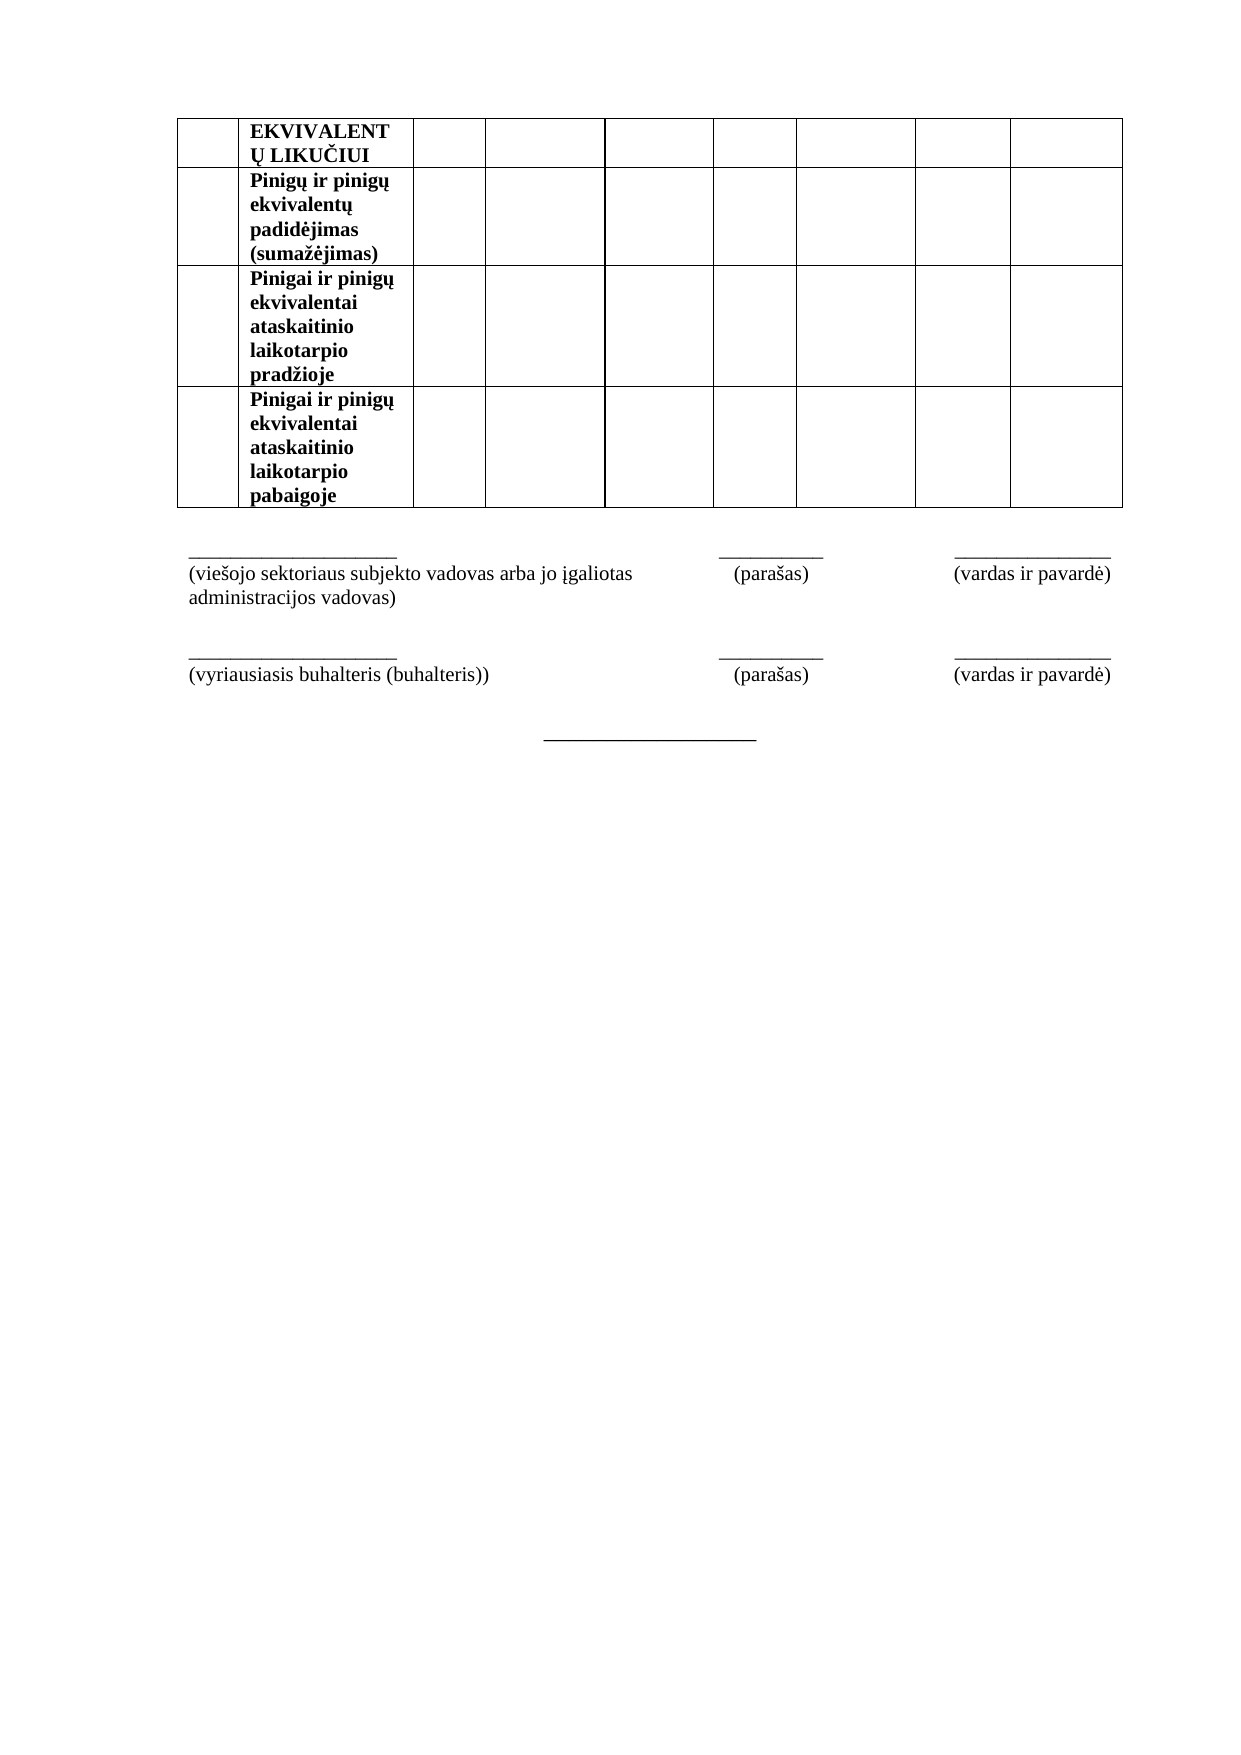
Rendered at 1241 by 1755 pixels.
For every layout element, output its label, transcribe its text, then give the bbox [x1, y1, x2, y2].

table_cell [916, 119, 1010, 167]
table_cell [178, 168, 238, 264]
table_cell [486, 119, 604, 167]
table_cell [916, 387, 1010, 507]
table_cell Pinigai ir pinigų ekvivalentai ataskaitinio laikotarpio pradžioje [239, 266, 413, 386]
table_cell [606, 266, 713, 386]
table_cell [797, 387, 915, 507]
table_cell [1011, 119, 1122, 167]
table_cell [1011, 266, 1122, 386]
table_cell [414, 387, 485, 507]
table_cell [606, 168, 713, 264]
table_cell [486, 266, 604, 386]
table_cell [606, 119, 713, 167]
table_cell [797, 119, 915, 167]
table_cell [178, 119, 238, 167]
text _________________ [177, 715, 1122, 744]
table_cell [414, 168, 485, 264]
table_cell Pinigai ir pinigų ekvivalentai ataskaitinio laikotarpio pabaigoje [239, 387, 413, 507]
table_header ____________________ (viešojo sektoriaus subjekto vadovas arba jo įgaliotas administracijos vadovas) [177, 537, 654, 609]
table_cell [714, 266, 796, 386]
table_cell [797, 266, 915, 386]
table_cell Pinigų ir pinigų ekvivalentų padidėjimas (sumažėjimas) [239, 168, 413, 264]
table_cell [486, 168, 604, 264]
table_header _______________ (vardas ir pavardė) [888, 638, 1122, 686]
table_cell [714, 387, 796, 507]
table_cell EKVIVALENTŲ LIKUČIUI [239, 119, 413, 167]
table_cell [1011, 168, 1122, 264]
table_cell [606, 387, 713, 507]
table_cell [178, 387, 238, 507]
table_header __________ (parašas) [654, 638, 888, 686]
table_cell [714, 119, 796, 167]
table_cell [178, 266, 238, 386]
table_header _______________ (vardas ir pavardė) [888, 537, 1122, 609]
table_cell [916, 168, 1010, 264]
table_cell [714, 168, 796, 264]
table_cell [486, 387, 604, 507]
table_cell [1011, 387, 1122, 507]
table_cell [797, 168, 915, 264]
table_header __________ (parašas) [654, 537, 888, 609]
table_cell [916, 266, 1010, 386]
table_cell [414, 119, 485, 167]
table_header ____________________ (vyriausiasis buhalteris (buhalteris)) [177, 638, 654, 686]
table_cell [414, 266, 485, 386]
